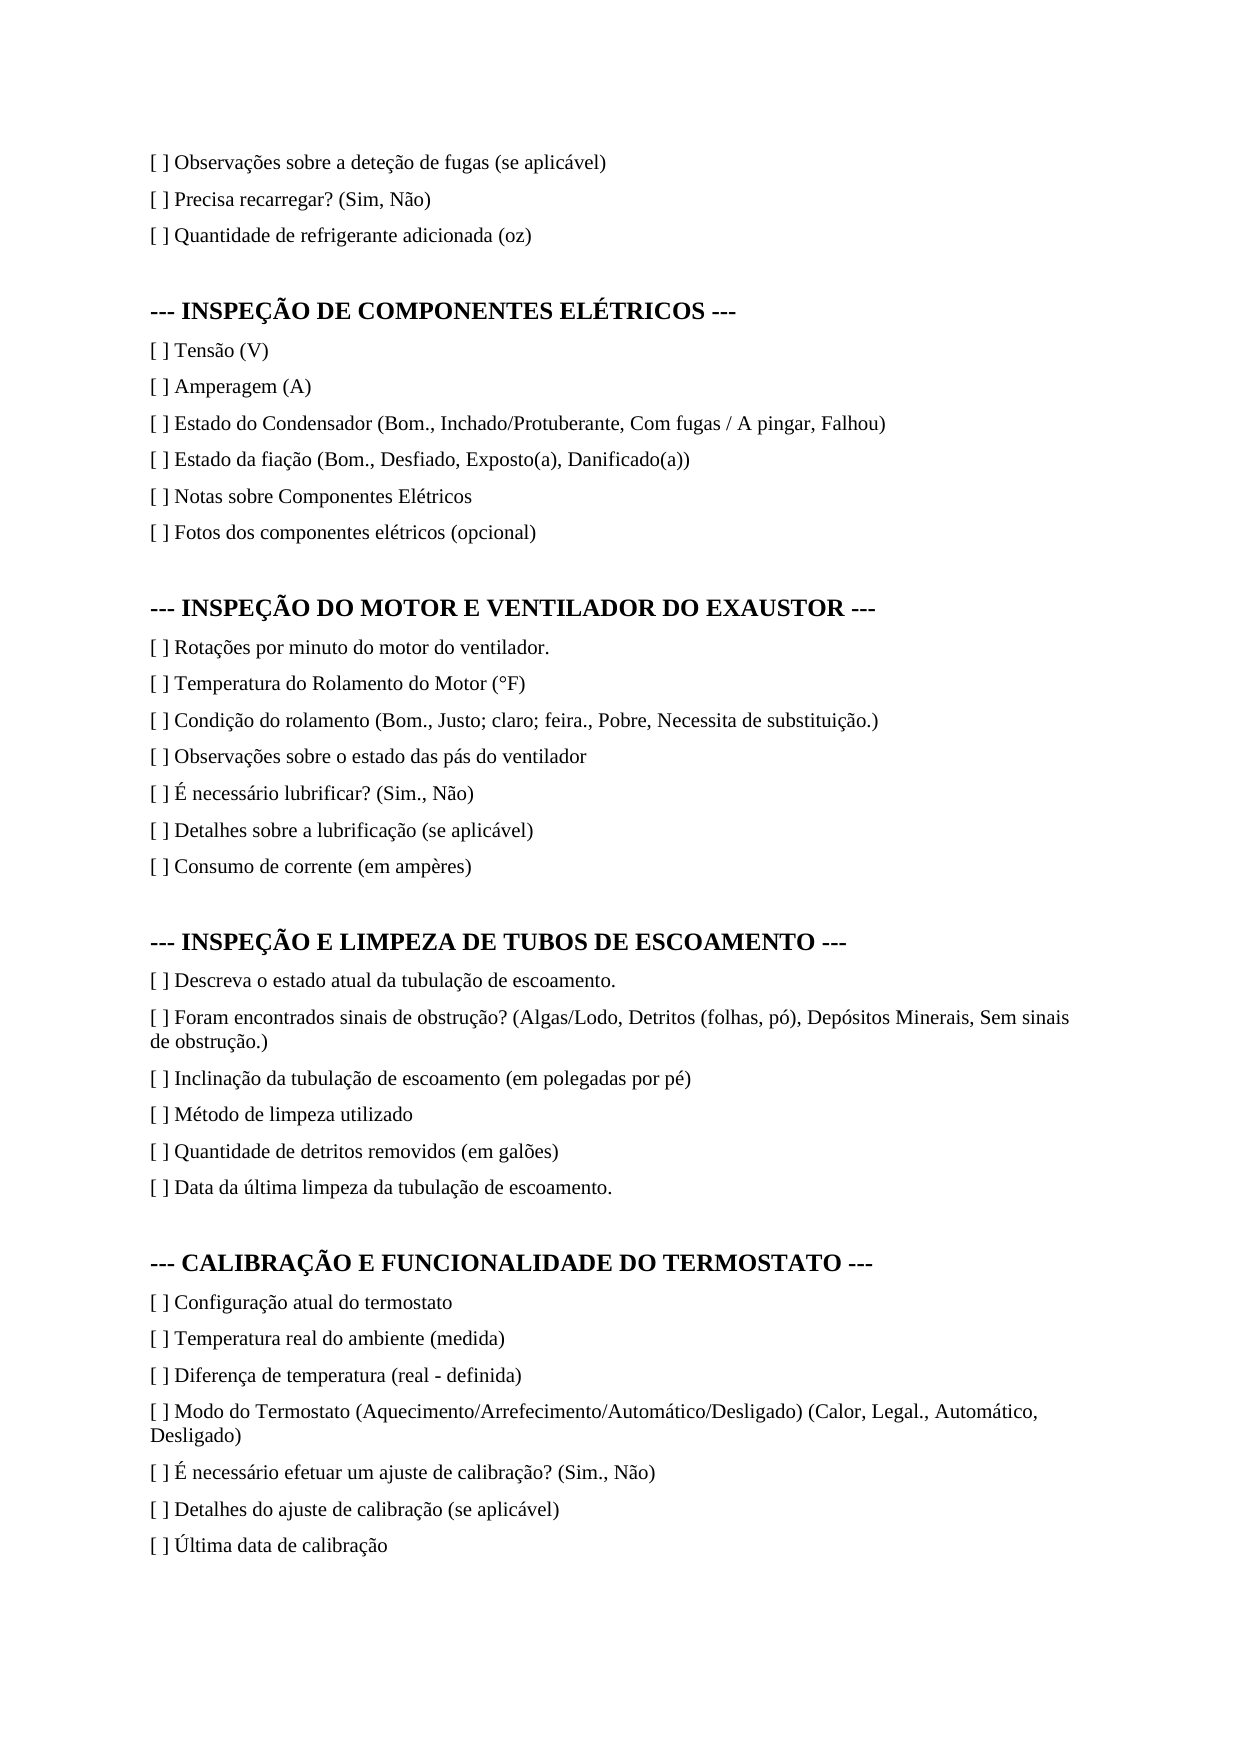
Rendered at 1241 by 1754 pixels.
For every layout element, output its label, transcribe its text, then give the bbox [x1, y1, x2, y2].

text [ ] Temperatura real do ambiente (medida) [150, 1326, 1090, 1350]
text [ ] Foram encontrados sinais de obstrução? (Algas/Lodo, Detritos (folhas, pó), Depósitos Minerais, Sem sinais de obstrução.) [150, 1005, 1090, 1053]
text [ ] Última data de calibração [150, 1533, 1090, 1557]
text [ ] Precisa recarregar? (Sim, Não) [150, 187, 1090, 211]
text [ ] Fotos dos componentes elétricos (opcional) [150, 520, 1090, 544]
text --- INSPEÇÃO E LIMPEZA DE TUBOS DE ESCOAMENTO --- [150, 927, 1090, 956]
text --- CALIBRAÇÃO E FUNCIONALIDADE DO TERMOSTATO --- [150, 1248, 1090, 1277]
text [ ] Estado da fiação (Bom., Desfiado, Exposto(a), Danificado(a)) [150, 447, 1090, 471]
text [ ] Descreva o estado atual da tubulação de escoamento. [150, 968, 1090, 992]
text [ ] Condição do rolamento (Bom., Justo; claro; feira., Pobre, Necessita de substituição.) [150, 708, 1090, 732]
text [ ] É necessário lubrificar? (Sim., Não) [150, 781, 1090, 805]
text [ ] Amperagem (A) [150, 374, 1090, 398]
text [ ] Tensão (V) [150, 337, 1090, 362]
text [ ] É necessário efetuar um ajuste de calibração? (Sim., Não) [150, 1460, 1090, 1484]
text --- INSPEÇÃO DO MOTOR E VENTILADOR DO EXAUSTOR --- [150, 593, 1090, 622]
text [ ] Estado do Condensador (Bom., Inchado/Protuberante, Com fugas / A pingar, Falhou) [150, 411, 1090, 435]
text [ ] Método de limpeza utilizado [150, 1102, 1090, 1126]
text [ ] Rotações por minuto do motor do ventilador. [150, 635, 1090, 659]
text [ ] Configuração atual do termostato [150, 1290, 1090, 1314]
text [ ] Quantidade de refrigerante adicionada (oz) [150, 223, 1090, 247]
text [ ] Data da última limpeza da tubulação de escoamento. [150, 1175, 1090, 1199]
text [ ] Modo do Termostato (Aquecimento/Arrefecimento/Automático/Desligado) (Calor, Legal., Automático, Desligado) [150, 1399, 1090, 1447]
text [ ] Consumo de corrente (em ampères) [150, 854, 1090, 878]
text [ ] Notas sobre Componentes Elétricos [150, 484, 1090, 508]
text --- INSPEÇÃO DE COMPONENTES ELÉTRICOS --- [150, 296, 1090, 325]
text [ ] Diferença de temperatura (real - definida) [150, 1363, 1090, 1387]
text [ ] Temperatura do Rolamento do Motor (°F) [150, 671, 1090, 695]
text [ ] Inclinação da tubulação de escoamento (em polegadas por pé) [150, 1066, 1090, 1090]
text [ ] Quantidade de detritos removidos (em galões) [150, 1139, 1090, 1163]
text [ ] Detalhes sobre a lubrificação (se aplicável) [150, 817, 1090, 842]
text [ ] Observações sobre a deteção de fugas (se aplicável) [150, 150, 1090, 174]
text [ ] Observações sobre o estado das pás do ventilador [150, 744, 1090, 768]
text [ ] Detalhes do ajuste de calibração (se aplicável) [150, 1497, 1090, 1521]
